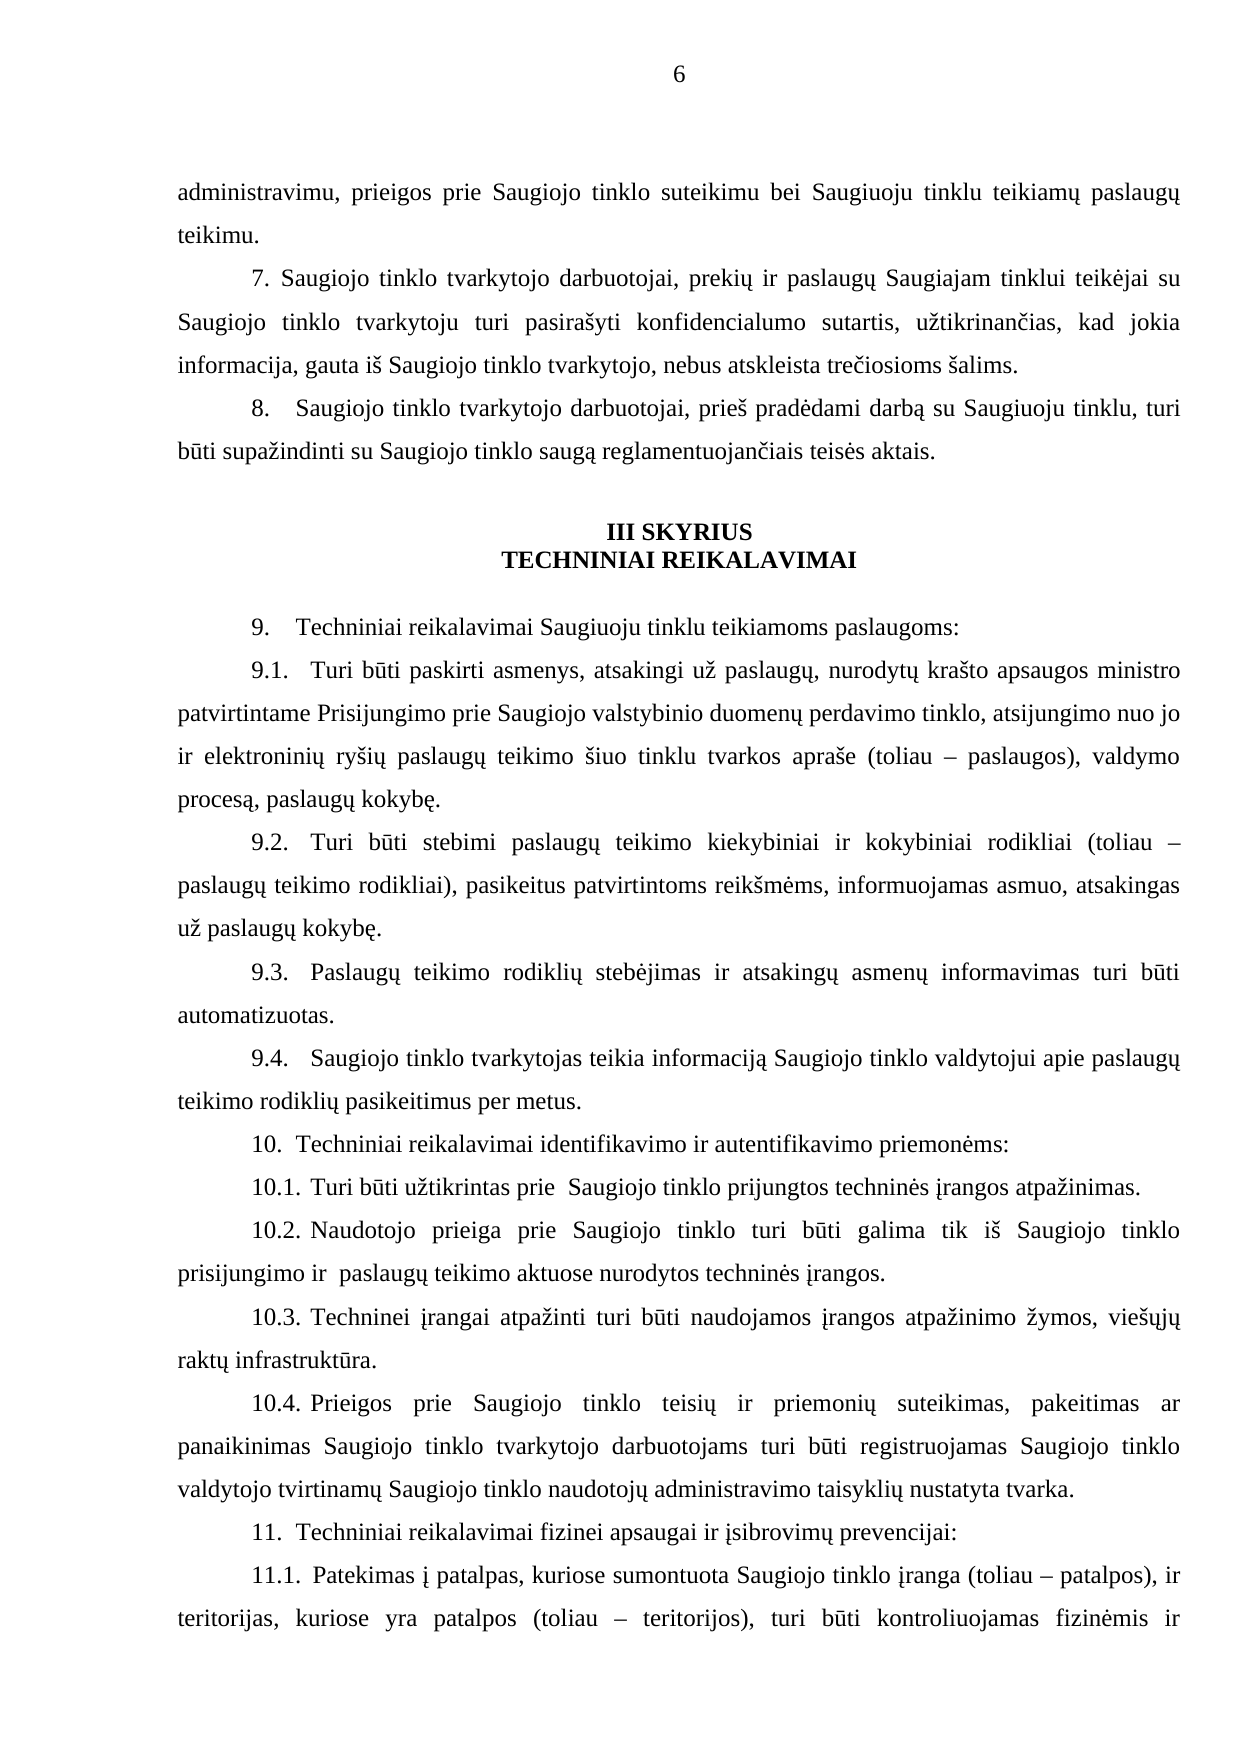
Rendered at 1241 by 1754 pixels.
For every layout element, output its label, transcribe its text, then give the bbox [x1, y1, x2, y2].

text 10.2. Naudotojo prieiga prie Saugiojo tinklo turi būti galima tik iš Saugiojo tinklo prisijungimo ir paslaugų teikimo aktuose nurodytos techninės įrangos. [177, 1215, 1181, 1287]
text 10. Techniniai reikalavimai identifikavimo ir autentifikavimo priemonėms: [177, 1129, 1181, 1158]
text 8. Saugiojo tinklo tvarkytojo darbuotojai, prieš pradėdami darbą su Saugiuoju tinklu, turi būti supažindinti su Saugiojo tinklo saugą reglamentuojančiais teisės aktais. [177, 393, 1181, 465]
text 9.1. Turi būti paskirti asmenys, atsakingi už paslaugų, nurodytų krašto apsaugos ministro patvirtintame Prisijungimo prie Saugiojo valstybinio duomenų perdavimo tinklo, atsijungimo nuo jo ir elektroninių ryšių paslaugų teikimo šiuo tinklu tvarkos apraše (toliau – paslaugos), valdymo procesą, paslaugų kokybę. [177, 655, 1181, 813]
text 7. Saugiojo tinklo tvarkytojo darbuotojai, prekių ir paslaugų Saugiajam tinklui teikėjai su Saugiojo tinklo tvarkytoju turi pasirašyti konfidencialumo sutartis, užtikrinančias, kad jokia informacija, gauta iš Saugiojo tinklo tvarkytojo, nebus atskleista trečiosioms šalims. [177, 263, 1181, 378]
text 11.1. Patekimas į patalpas, kuriose sumontuota Saugiojo tinklo įranga (toliau – patalpos), ir teritorijas, kuriose yra patalpos (toliau – teritorijos), turi būti kontroliuojamas fizinėmis ir [177, 1560, 1181, 1632]
text 10.1. Turi būti užtikrintas prie Saugiojo tinklo prijungtos techninės įrangos atpažinimas. [177, 1172, 1181, 1201]
text 9.4. Saugiojo tinklo tvarkytojas teikia informaciją Saugiojo tinklo valdytojui apie paslaugų teikimo rodiklių pasikeitimus per metus. [177, 1043, 1181, 1115]
text III SKYRIUS [177, 517, 1181, 545]
text 10.4. Prieigos prie Saugiojo tinklo teisių ir priemonių suteikimas, pakeitimas ar panaikinimas Saugiojo tinklo tvarkytojo darbuotojams turi būti registruojamas Saugiojo tinklo valdytojo tvirtinamų Saugiojo tinklo naudotojų administravimo taisyklių nustatyta tvarka. [177, 1388, 1181, 1503]
text 9. Techniniai reikalavimai Saugiuoju tinklu teikiamoms paslaugoms: [177, 612, 1181, 640]
text 9.2. Turi būti stebimi paslaugų teikimo kiekybiniai ir kokybiniai rodikliai (toliau – paslaugų teikimo rodikliai), pasikeitus patvirtintoms reikšmėms, informuojamas asmuo, atsakingas už paslaugų kokybę. [177, 827, 1181, 942]
text TECHNINIAI REIKALAVIMAI [177, 545, 1181, 574]
text 9.3. Paslaugų teikimo rodiklių stebėjimas ir atsakingų asmenų informavimas turi būti automatizuotas. [177, 957, 1181, 1028]
text administravimu, prieigos prie Saugiojo tinklo suteikimu bei Saugiuoju tinklu teikiamų paslaugų teikimu. [177, 177, 1181, 249]
text 10.3. Techninei įrangai atpažinti turi būti naudojamos įrangos atpažinimo žymos, viešųjų raktų infrastruktūra. [177, 1302, 1181, 1373]
text 11. Techniniai reikalavimai fizinei apsaugai ir įsibrovimų prevencijai: [177, 1517, 1181, 1546]
